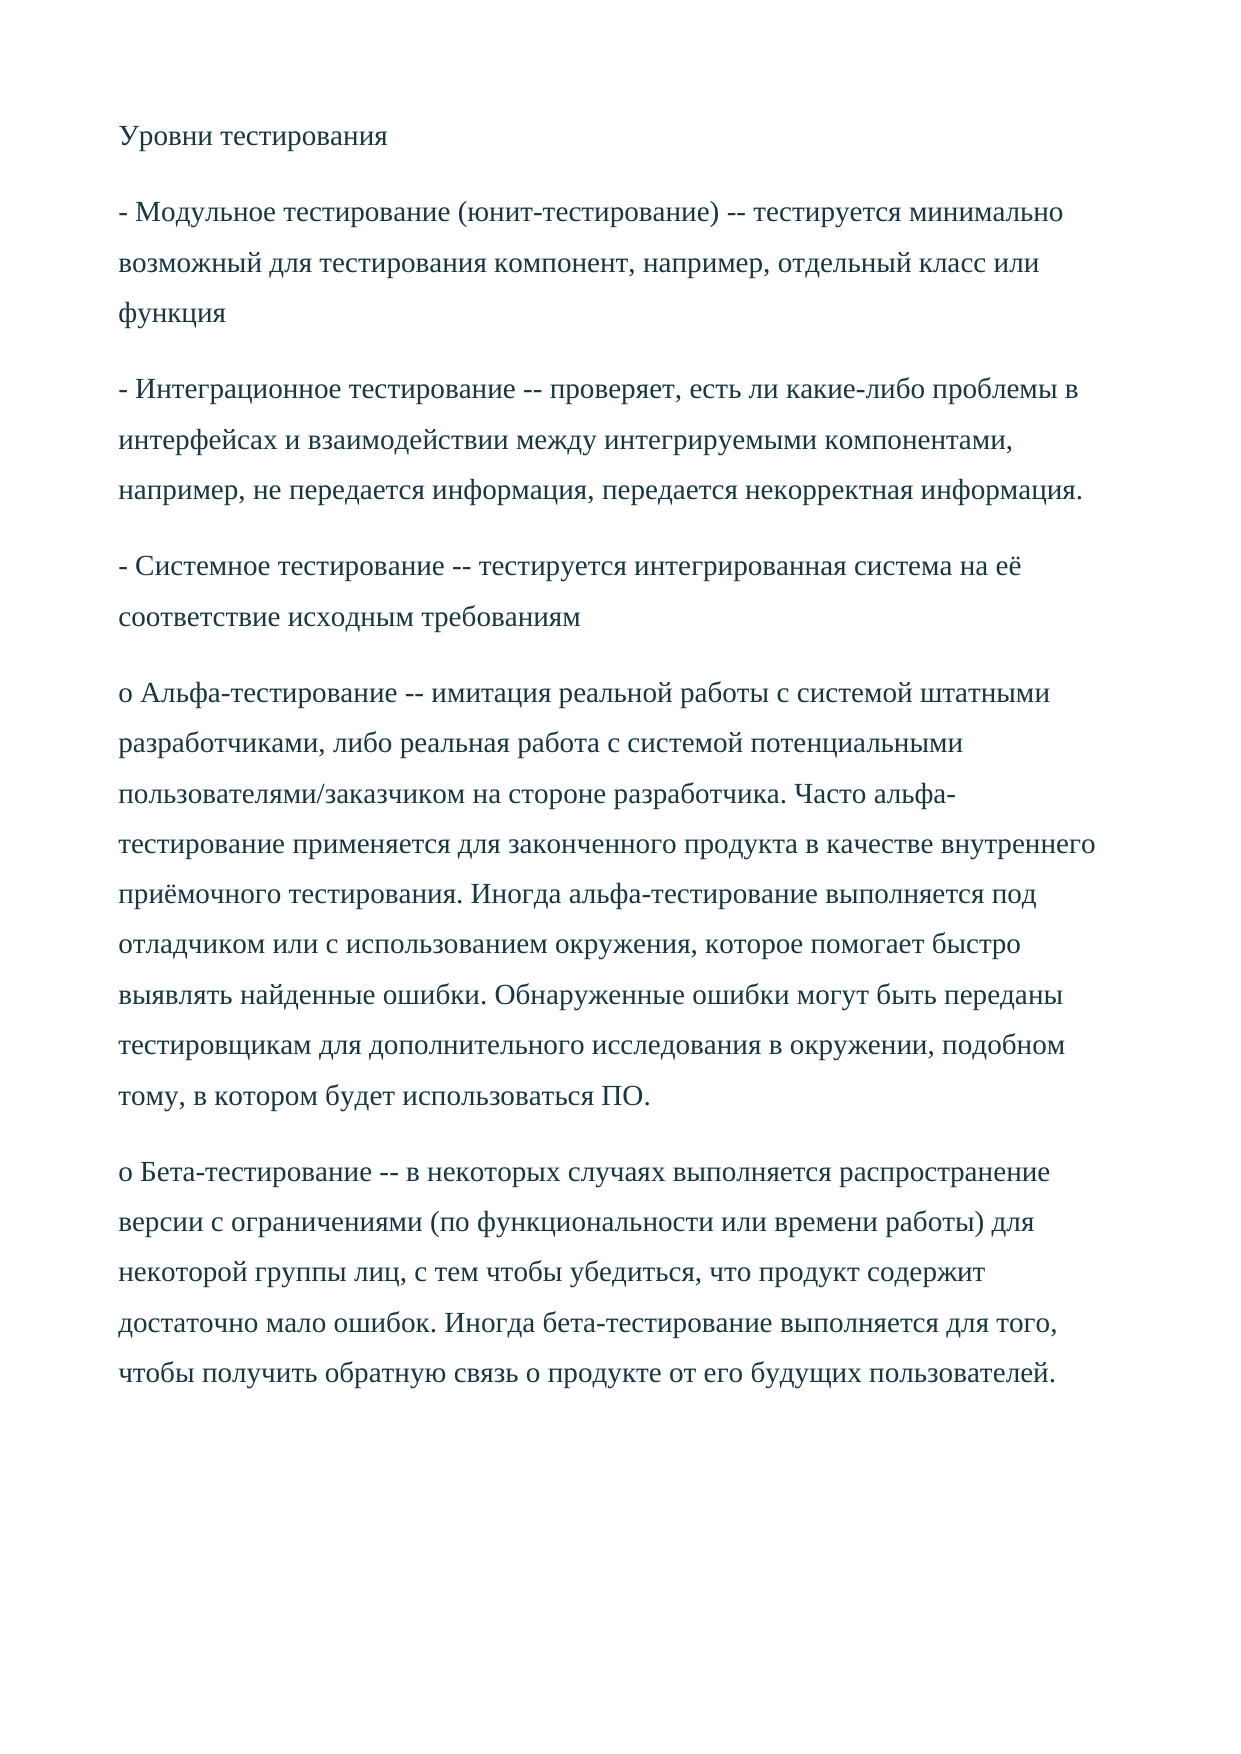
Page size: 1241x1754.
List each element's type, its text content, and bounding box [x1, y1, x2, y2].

subtitle Уровни тестирования [118, 118, 1122, 152]
subtitle - Интеграционное тестирование -- проверяет, есть ли какие-либо проблемы в интерфейсах и взаимодействии между интегрируемыми компонентами, например, не передается информация, передается некорректная информация. [118, 371, 1122, 506]
subtitle - Системное тестирование -- тестируется интегрированная система на её соответствие исходным требованиям [118, 548, 1122, 632]
subtitle o Бета-тестирование -- в некоторых случаях выполняется распространение версии с ограничениями (по функциональности или времени работы) для некоторой группы лиц, с тем чтобы убедиться, что продукт содержит достаточно мало ошибок. Иногда бета-тестирование выполняется для того, чтобы получить обратную связь о продукте от его будущих пользователей. [118, 1154, 1122, 1389]
subtitle o Альфа-тестирование -- имитация реальной работы с системой штатными разработчиками, либо реальная работа с системой потенциальными пользователями/заказчиком на стороне разработчика. Часто альфа-тестирование применяется для законченного продукта в качестве внутреннего приёмочного тестирования. Иногда альфа-тестирование выполняется под отладчиком или с использованием окружения, которое помогает быстро выявлять найденные ошибки. Обнаруженные ошибки могут быть переданы тестировщикам для дополнительного исследования в окружении, подобном тому, в котором будет использоваться ПО. [118, 675, 1122, 1111]
subtitle - Модульное тестирование (юнит-тестирование) -- тестируется минимально возможный для тестирования компонент, например, отдельный класс или функция [118, 194, 1122, 329]
